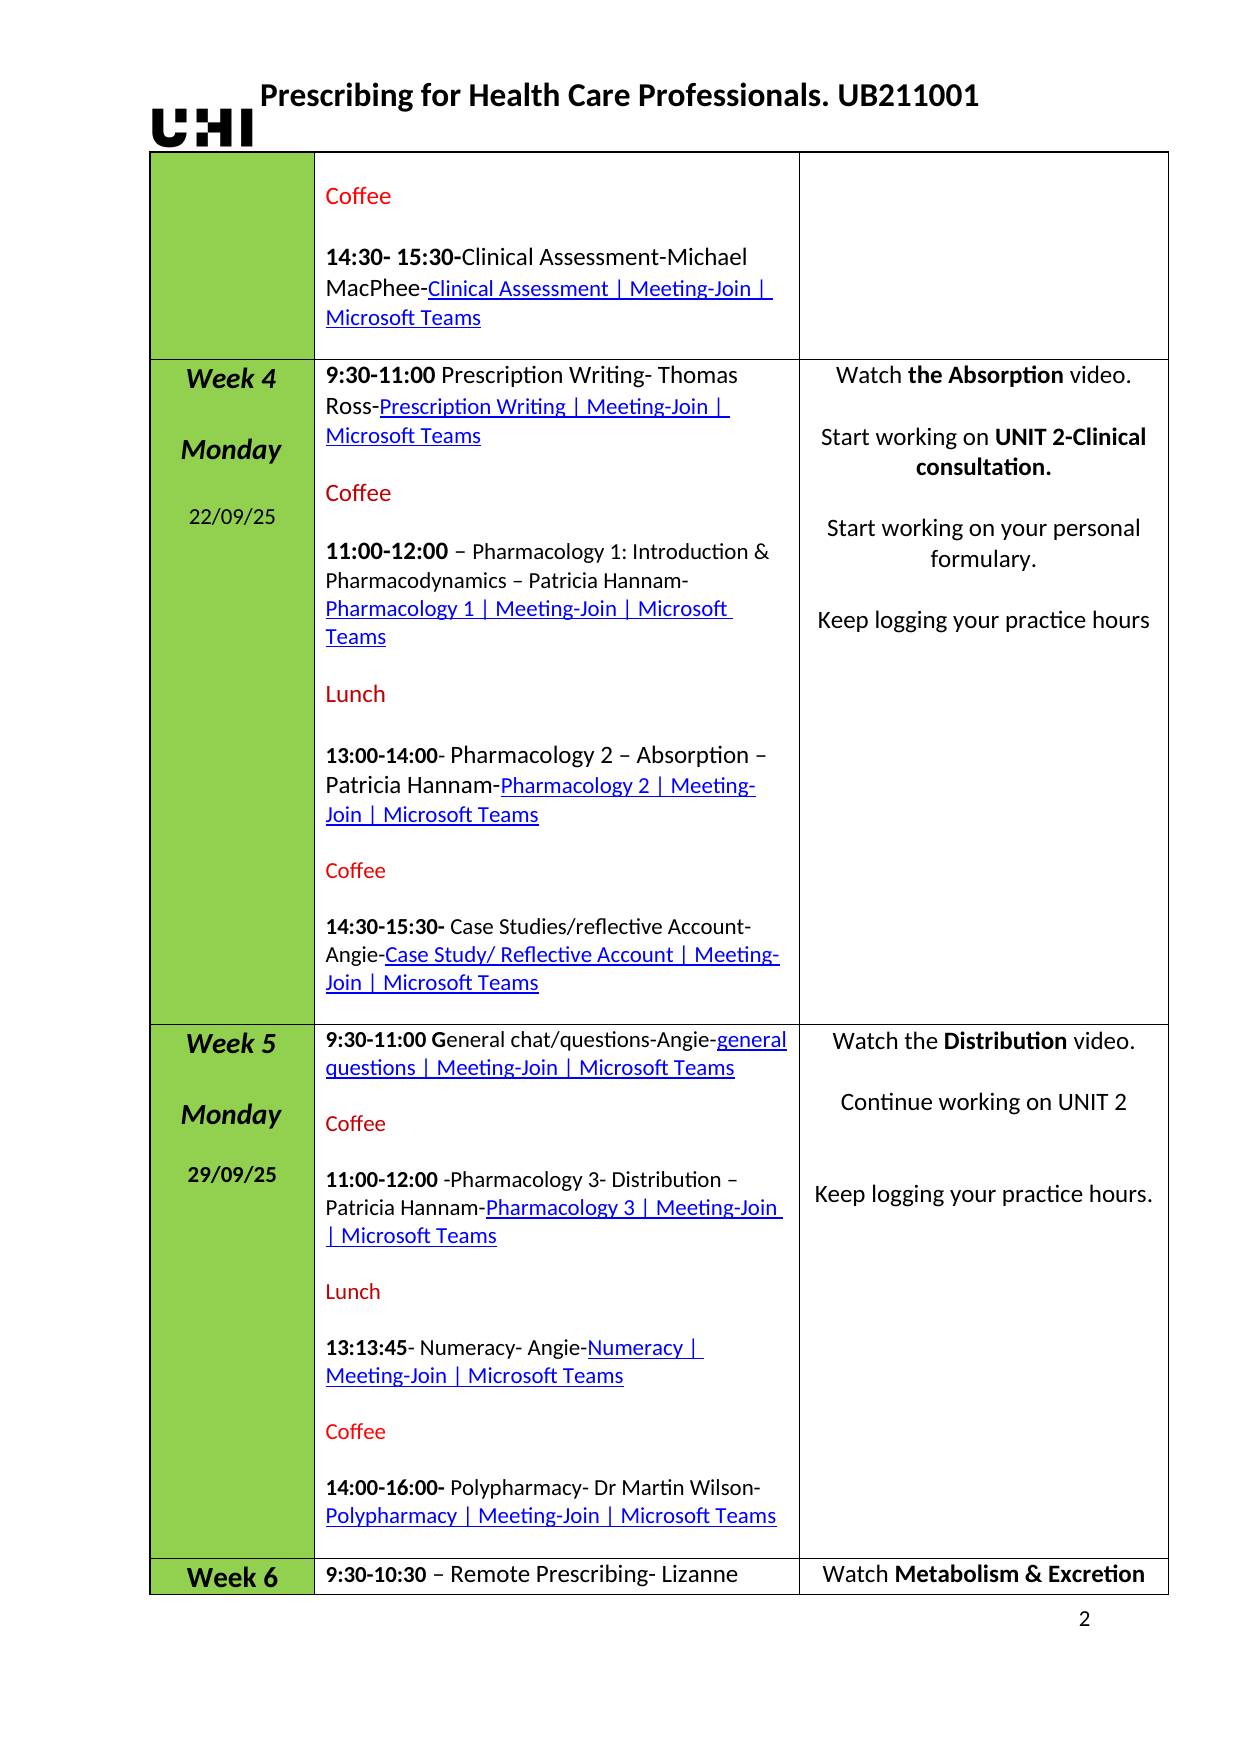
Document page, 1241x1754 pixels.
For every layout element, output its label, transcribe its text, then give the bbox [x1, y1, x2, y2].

table_cell 9:30-11:00 Prescription Writing- Thomas Ross-Prescription Writing | Meeting-Join | Microsoft Teams Coffee 11:00-12:00 – Pharmacology 1: Introduction & Pharmacodynamics – Patricia Hannam-Pharmacology 1 | Meeting-Join | Microsoft Teams Lunch 13:00-14:00- Pharmacology 2 – Absorption – Patricia Hannam-Pharmacology 2 | Meeting-Join | Microsoft Teams Coffee 14:30-15:30- Case Studies/reflective Account-Angie-Case Study/ Reflective Account | Meeting-Join | Microsoft Teams [315, 360, 799, 1024]
table_cell Week 4 Monday 22/09/25 [151, 360, 314, 1024]
table_cell 9:30-11:00 General chat/questions-Angie-general questions | Meeting-Join | Microsoft Teams Coffee 11:00-12:00 -Pharmacology 3- Distribution – Patricia Hannam-Pharmacology 3 | Meeting-Join | Microsoft Teams Lunch 13:13:45- Numeracy- Angie-Numeracy | Meeting-Join | Microsoft Teams Coffee 14:00-16:00- Polypharmacy- Dr Martin Wilson-Polypharmacy | Meeting-Join | Microsoft Teams [315, 1025, 799, 1558]
table_cell Week 6 [151, 1559, 314, 1594]
table_cell Watch the Distribution video. Continue working on UNIT 2 Keep logging your practice hours. [800, 1025, 1168, 1558]
table_cell [800, 153, 1168, 359]
table_cell 9:30-10:30 – Remote Prescribing- Lizanne [315, 1559, 799, 1594]
table_cell Watch the Absorption video. Start working on UNIT 2-Clinical consultation. Start working on your personal formulary. Keep logging your practice hours [800, 360, 1168, 1024]
table_cell Watch Metabolism & Excretion [800, 1559, 1168, 1594]
table_cell Week 5 Monday 29/09/25 [151, 1025, 314, 1558]
table_cell [151, 153, 314, 359]
table_cell Coffee 14:30- 15:30-Clinical Assessment-Michael MacPhee-Clinical Assessment | Meeting-Join | Microsoft Teams [315, 153, 799, 359]
